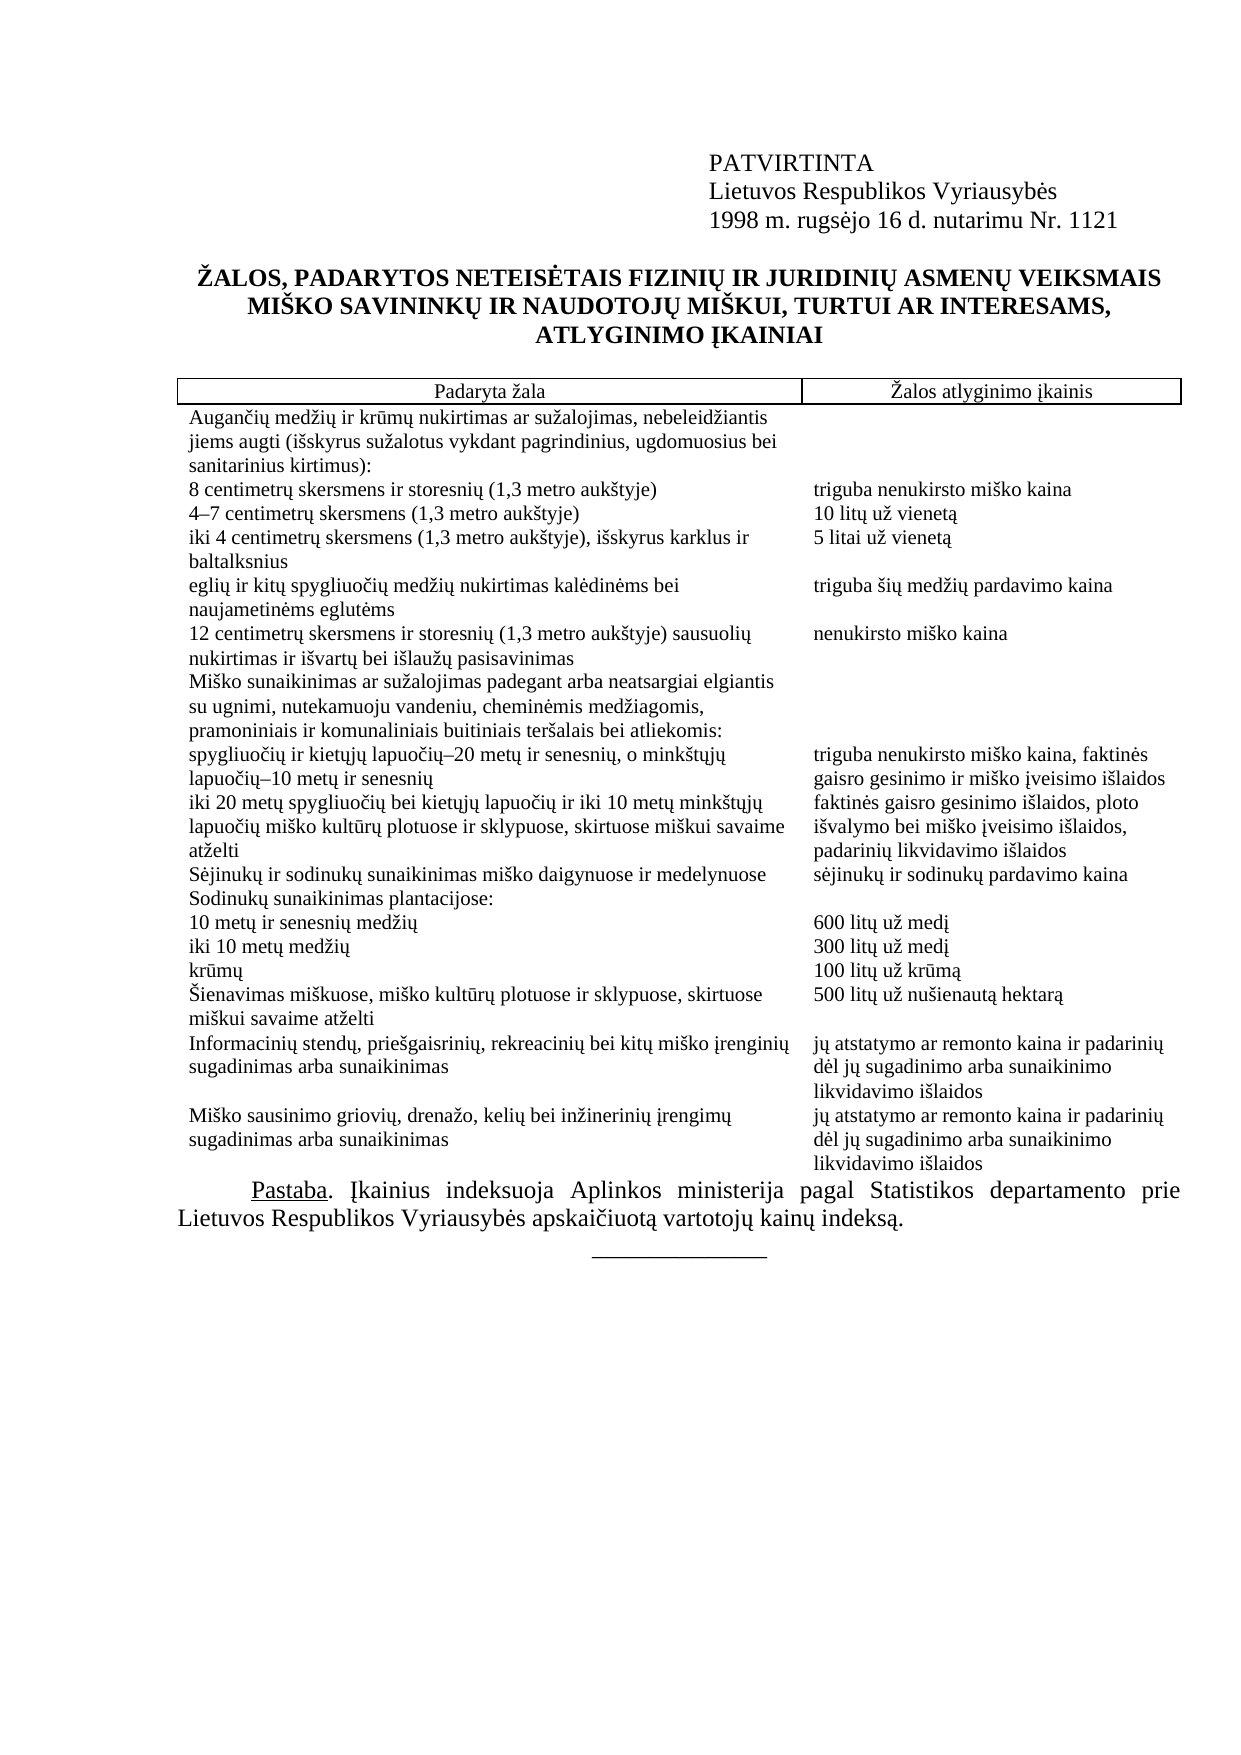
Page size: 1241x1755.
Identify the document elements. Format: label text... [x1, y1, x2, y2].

table_cell 4–7 centimetrų skersmens (1,3 metro aukštyje) [177, 501, 802, 525]
text ______________ [177, 1232, 1181, 1261]
table_header Žalos atlyginimo įkainis [803, 379, 1180, 403]
table_cell 8 centimetrų skersmens ir storesnių (1,3 metro aukštyje) [177, 477, 802, 501]
table_cell sėjinukų ir sodinukų pardavimo kaina [802, 862, 1181, 886]
table_cell jų atstatymo ar remonto kaina ir padarinių dėl jų sugadinimo arba sunaikinimo likvidavimo išlaidos [802, 1030, 1181, 1103]
table_cell Sėjinukų ir sodinukų sunaikinimas miško daigynuose ir medelynuose [177, 862, 802, 886]
text PATVIRTINTA [177, 148, 1181, 176]
table_cell spygliuočių ir kietųjų lapuočių–20 metų ir senesnių, o minkštųjų lapuočių–10 metų ir senesnių [177, 742, 802, 790]
table_cell iki 10 metų medžių [177, 934, 802, 958]
table_cell Miško sunaikinimas ar sužalojimas padegant arba neatsargiai elgiantis su ugnimi, nutekamuoju vandeniu, cheminėmis medžiagomis, pramoniniais ir komunaliniais buitiniais teršalais bei atliekomis: [177, 670, 802, 742]
table_cell Miško sausinimo griovių, drenažo, kelių bei inžinerinių įrengimų sugadinimas arba sunaikinimas [177, 1103, 802, 1175]
table_cell 10 litų už vienetą [802, 501, 1181, 525]
table_cell 600 litų už medį [802, 910, 1181, 934]
table_cell Šienavimas miškuose, miško kultūrų plotuose ir sklypuose, skirtuose miškui savaime atželti [177, 982, 802, 1030]
table_cell [802, 886, 1181, 910]
table_cell 5 litai už vienetą [802, 525, 1181, 573]
text Lietuvos Respublikos Vyriausybės [177, 176, 1181, 205]
table_cell iki 4 centimetrų skersmens (1,3 metro aukštyje), išskyrus karklus ir baltalksnius [177, 525, 802, 573]
table_cell nenukirsto miško kaina [802, 621, 1181, 669]
table_cell 10 metų ir senesnių medžių [177, 910, 802, 934]
text Pastaba. Įkainius indeksuoja Aplinkos ministerija pagal Statistikos departamento prie Lietuvos Respublikos Vyriausybės apskaičiuotą vartotojų kainų indeksą. [177, 1175, 1181, 1232]
table_cell Sodinukų sunaikinimas plantacijose: [177, 886, 802, 910]
table_cell jų atstatymo ar remonto kaina ir padarinių dėl jų sugadinimo arba sunaikinimo likvidavimo išlaidos [802, 1103, 1181, 1175]
table_cell triguba nenukirsto miško kaina, faktinės gaisro gesinimo ir miško įveisimo išlaidos [802, 742, 1181, 790]
table_cell 12 centimetrų skersmens ir storesnių (1,3 metro aukštyje) sausuolių nukirtimas ir išvartų bei išlaužų pasisavinimas [177, 621, 802, 669]
table_cell Augančių medžių ir krūmų nukirtimas ar sužalojimas, nebeleidžiantis jiems augti (išskyrus sužalotus vykdant pagrindinius, ugdomuosius bei sanitarinius kirtimus): [177, 405, 802, 477]
table_cell eglių ir kitų spygliuočių medžių nukirtimas kalėdinėms bei naujametinėms eglutėms [177, 573, 802, 621]
table_cell krūmų [177, 958, 802, 982]
table_cell triguba nenukirsto miško kaina [802, 477, 1181, 501]
text Žalos, padarytos neteisėtais fizinių ir juridinių asmenų veiksmais miško savininkų ir naudotojų miškui, turtui ar interesams, atlyginimo įkainiai [177, 263, 1181, 349]
table_cell 300 litų už medį [802, 934, 1181, 958]
table_cell 500 litų už nušienautą hektarą [802, 982, 1181, 1030]
table_cell [802, 670, 1181, 742]
table_cell 100 litų už krūmą [802, 958, 1181, 982]
table_cell [802, 405, 1181, 477]
table_cell faktinės gaisro gesinimo išlaidos, ploto išvalymo bei miško įveisimo išlaidos, padarinių likvidavimo išlaidos [802, 790, 1181, 862]
table_header Padaryta žala [178, 379, 801, 403]
table_cell iki 20 metų spygliuočių bei kietųjų lapuočių ir iki 10 metų minkštųjų lapuočių miško kultūrų plotuose ir sklypuose, skirtuose miškui savaime atželti [177, 790, 802, 862]
table_cell Informacinių stendų, priešgaisrinių, rekreacinių bei kitų miško įrenginių sugadinimas arba sunaikinimas [177, 1030, 802, 1103]
table_cell triguba šių medžių pardavimo kaina [802, 573, 1181, 621]
text 1998 m. rugsėjo 16 d. nutarimu Nr. 1121 [177, 205, 1181, 234]
